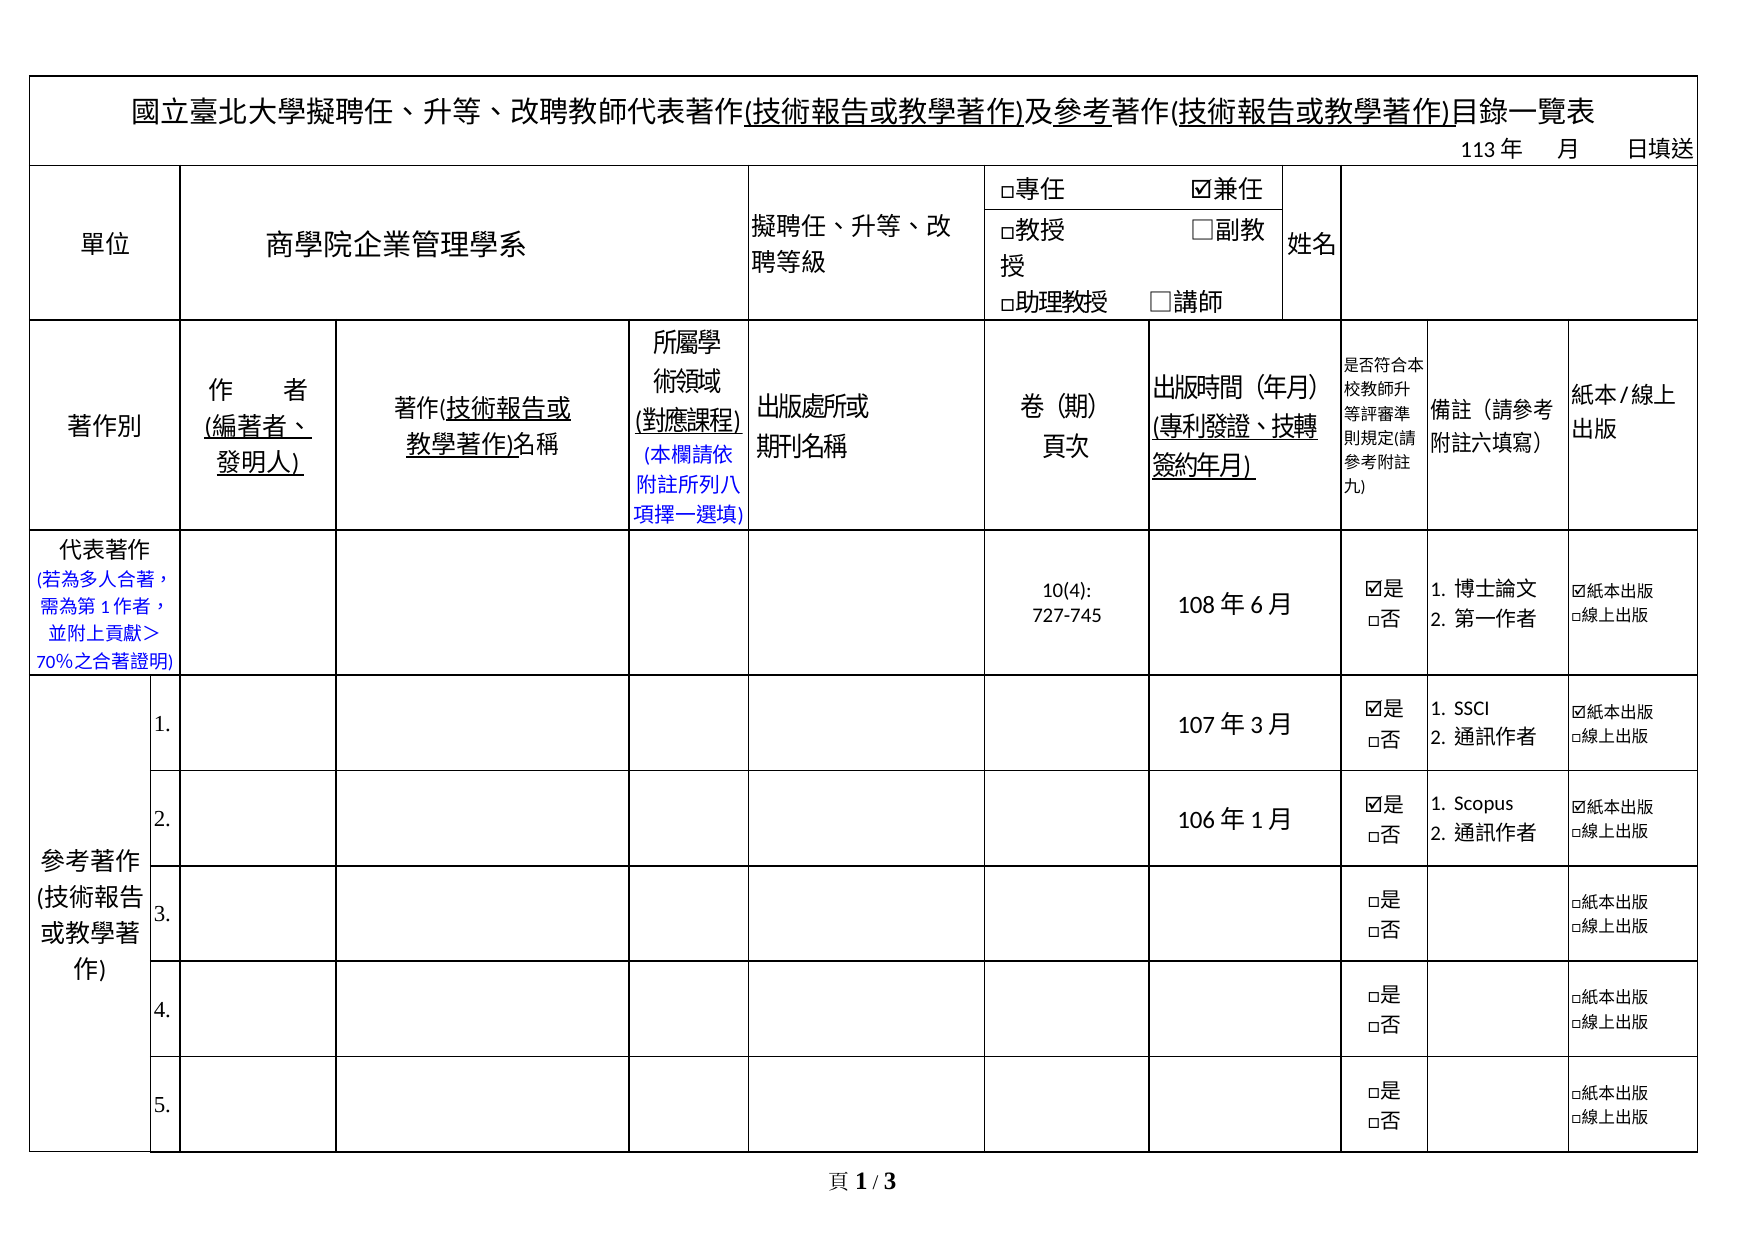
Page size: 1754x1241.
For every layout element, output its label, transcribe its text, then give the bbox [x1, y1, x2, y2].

table_cell 商學院企業管理學系 [181, 166, 748, 319]
table_cell [1428, 867, 1568, 960]
table_cell [151, 962, 179, 1056]
table_cell [985, 676, 1148, 770]
table_cell [1150, 1057, 1340, 1151]
table_cell [151, 867, 179, 960]
table_cell □專任 兼任 [985, 166, 1282, 209]
table_cell [181, 531, 335, 674]
table_cell 紙本出版 □線上出版 [1569, 531, 1697, 674]
table_cell [630, 676, 748, 770]
table_cell 姓名 [1283, 166, 1340, 319]
table_cell □紙本出版 □線上出版 [1569, 867, 1697, 960]
table_cell 107年3月 [1150, 676, 1340, 770]
table_cell 擬聘任、升等、改 聘等級 [749, 166, 984, 319]
table_cell 博士論文 第一作者 [1428, 531, 1568, 674]
table_cell [630, 867, 748, 960]
table_cell SSCI 通訊作者 [1428, 676, 1568, 770]
table_cell 紙本/線上出版 [1569, 321, 1697, 529]
table_cell [630, 771, 748, 865]
table_cell [985, 771, 1148, 865]
table_cell 108年6月 [1150, 531, 1340, 674]
table_cell [985, 867, 1148, 960]
table_cell [630, 962, 748, 1056]
table_cell 出版時間（年月） (專利發證、技轉簽約年月) [1150, 321, 1340, 529]
table_cell [749, 962, 984, 1056]
table_cell [630, 531, 748, 674]
table_cell [181, 771, 335, 865]
table_cell [337, 676, 628, 770]
table_cell □紙本出版 □線上出版 [1569, 1057, 1697, 1151]
table_cell [337, 771, 628, 865]
table_cell 備註（請參考附註六填寫） [1428, 321, 1568, 529]
table_cell [337, 962, 628, 1056]
table_cell 106年1月 [1150, 771, 1340, 865]
table_cell [630, 1057, 748, 1151]
table_cell □是 □否 [1342, 867, 1427, 960]
table_cell 是 □否 [1342, 676, 1427, 770]
table_cell [1428, 1057, 1568, 1151]
table_cell 是否符合本校教師升等評審準則規定(請參考附註九) [1342, 321, 1427, 529]
table_cell 代表著作 (若為多人合著，需為第1作者，並附上貢獻＞70％之合著證明) [30, 531, 179, 674]
table_cell [181, 676, 335, 770]
table_cell □是 □否 [1342, 1057, 1427, 1151]
table_cell 出版處所或 期刊名稱 [749, 321, 984, 529]
table_cell [1150, 867, 1340, 960]
table_cell □是 □否 [1342, 962, 1427, 1056]
table_cell [1342, 166, 1697, 319]
table_cell 單位 [30, 166, 179, 319]
table_cell [181, 867, 335, 960]
table_cell 著作(技術報告或 教學著作)名稱 [337, 321, 628, 529]
table_cell Scopus 通訊作者 [1428, 771, 1568, 865]
table_cell [151, 1057, 179, 1151]
table_cell [181, 1057, 335, 1151]
table_cell □教授 □副教授 □助理教授 □講師 [985, 210, 1282, 319]
table_cell [151, 676, 179, 770]
table_cell [337, 531, 628, 674]
table_cell [749, 676, 984, 770]
table_cell [337, 867, 628, 960]
table_cell [1150, 962, 1340, 1056]
table_cell 紙本出版 □線上出版 [1569, 676, 1697, 770]
table_cell [151, 771, 179, 865]
table_cell 著作別 [30, 321, 179, 529]
table_cell 是 □否 [1342, 771, 1427, 865]
table_cell [985, 1057, 1148, 1151]
table_cell 所屬學 術領域 (對應課程) (本欄請依 附註所列八項擇一選填) [630, 321, 748, 529]
table_cell □紙本出版 □線上出版 [1569, 962, 1697, 1056]
table_cell [1428, 962, 1568, 1056]
table_cell 是 □否 [1342, 531, 1427, 674]
table_cell [749, 867, 984, 960]
table_cell [337, 1057, 628, 1151]
table_cell 參考著作 (技術報告或教學著作) [30, 676, 150, 1151]
table_header 國立臺北大學擬聘任、升等、改聘教師代表著作(技術報告或教學著作)及參考著作(技術報告或教學著作)目錄一覽表 113年 月 日填送 [30, 77, 1697, 164]
table_cell 作 者 (編著者、 發明人) [181, 321, 335, 529]
table_cell [181, 962, 335, 1056]
table_cell 10(4): 727-745 [985, 531, 1148, 674]
table_cell 卷（期） 頁次 [985, 321, 1148, 529]
table_cell 紙本出版 □線上出版 [1569, 771, 1697, 865]
table_cell [749, 531, 984, 674]
table_cell [749, 771, 984, 865]
table_cell [985, 962, 1148, 1056]
table_cell [749, 1057, 984, 1151]
